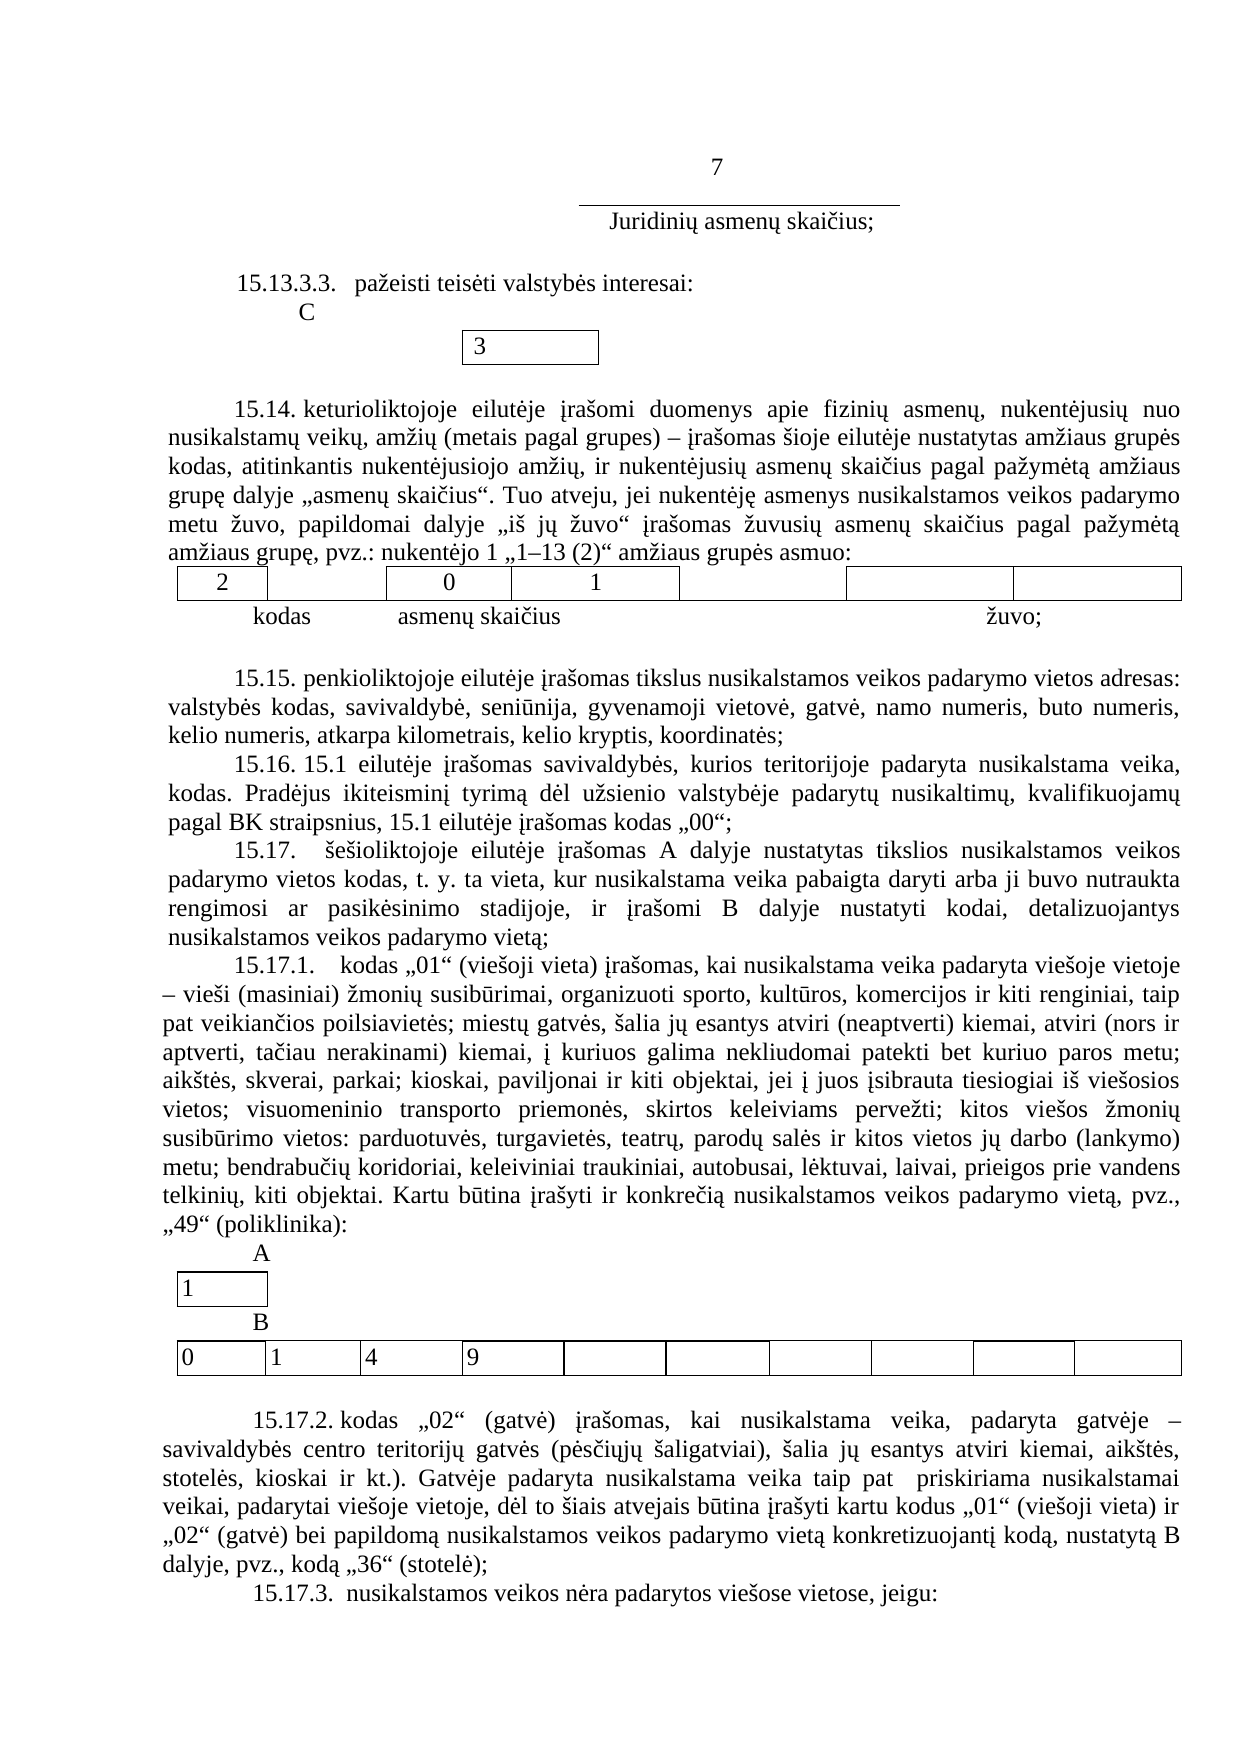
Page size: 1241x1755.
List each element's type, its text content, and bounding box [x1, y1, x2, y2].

text 15.15. penkioliktojoje eilutėje įrašomas tikslus nusikalstamos veikos padarymo vietos adresas: valstybės kodas, savivaldybė, seniūnija, gyvenamoji vietovė, gatvė, namo numeris, buto numeris, kelio numeris, atkarpa kilometrais, kelio kryptis, koordinatės; [168, 663, 1181, 749]
table_header C [177, 297, 599, 330]
table_cell [286, 205, 379, 239]
text 15.13.3.3. pažeisti teisėti valstybės interesai: [236, 268, 1181, 297]
table_header [268, 566, 386, 600]
text 15.16. 15.1 eilutėje įrašomas savivaldybės, kurios teritorijoje padaryta nusikalstama veika, kodas. Pradėjus ikiteisminį tyrimą dėl užsienio valstybėje padarytų nusikaltimų, kvalifikuojamų pagal BK straipsnius, 15.1 eilutėje įrašomas kodas „00“; [168, 749, 1181, 836]
table_header 1 [178, 1273, 267, 1306]
text 15.17.1. kodas „01“ (viešoji vieta) įrašomas, kai nusikalstama veika padaryta viešoje vietoje – vieši (masiniai) žmonių susibūrimai, organizuoti sporto, kultūros, komercijos ir kiti renginiai, taip pat veikiančios poilsiavietės; miestų gatvės, šalia jų esantys atviri (neaptverti) kiemai, atviri (nors ir aptverti, tačiau nerakinami) kiemai, į kuriuos galima nekliudomai patekti bet kuriuo paros metu; aikštės, skverai, parkai; kioskai, paviljonai ir kiti objektai, jei į juos įsibrauta tiesiogiai iš viešosios vietos; visuomeninio transporto priemonės, skirtos keleiviams pervežti; kitos viešos žmonių susibūrimo vietos: parduotuvės, turgavietės, teatrų, parodų salės ir kitos vietos jų darbo (lankymo) metu; bendrabučių koridoriai, keleiviniai traukiniai, autobusai, lėktuvai, laivai, prieigos prie vandens telkinių, kiti objektai. Kartu būtina įrašyti ir konkrečią nusikalstamos veikos padarymo vietą, pvz., „49“ (poliklinika): [162, 951, 1181, 1238]
table_header 2 [178, 567, 267, 600]
table_header 1 [266, 1341, 360, 1375]
table_header 4 [361, 1341, 462, 1375]
table_header 0 [387, 567, 511, 600]
table_header [847, 567, 1013, 600]
table_cell žuvo; [847, 601, 1181, 634]
table_header 0 [178, 1342, 265, 1375]
table_cell [177, 205, 286, 239]
table_header [1014, 567, 1181, 600]
table_header 9 [463, 1342, 563, 1375]
table_cell asmenų skaičius [386, 601, 847, 634]
table_cell Juridinių asmenų skaičius; [579, 206, 900, 239]
text A [177, 1238, 1181, 1267]
table_header [565, 1342, 665, 1375]
table_header [974, 1342, 1074, 1375]
text B [177, 1307, 1181, 1336]
text 15.14. keturioliktojoje eilutėje įrašomi duomenys apie fizinių asmenų, nukentėjusių nuo nusikalstamų veikų, amžių (metais pagal grupes) – įrašomas šioje eilutėje nustatytas amžiaus grupės kodas, atitinkantis nukentėjusiojo amžių, ir nukentėjusių asmenų skaičius pagal pažymėtą amžiaus grupę dalyje „asmenų skaičius“. Tuo atveju, jei nukentėję asmenys nusikalstamos veikos padarymo metu žuvo, papildomai dalyje „iš jų žuvo“ įrašomas žuvusių asmenų skaičius pagal pažymėtą amžiaus grupę, pvz.: nukentėjo 1 „1–13 (2)“ amžiaus grupės asmuo: [168, 394, 1181, 566]
table_header 1 [512, 567, 679, 600]
table_cell kodas [177, 601, 386, 634]
table_cell [177, 330, 462, 364]
table_header [680, 566, 846, 600]
table_cell [380, 205, 578, 239]
table_header [770, 1341, 871, 1375]
table_header [667, 1342, 769, 1375]
text 15.17. šešioliktojoje eilutėje įrašomas A dalyje nustatytas tikslios nusikalstamos veikos padarymo vietos kodas, t. y. ta vieta, kur nusikalstama veika pabaigta daryti arba ji buvo nutraukta rengimosi ar pasikėsinimo stadijoje, ir įrašomi B dalyje nustatyti kodai, detalizuojantys nusikalstamos veikos padarymo vietą; [168, 836, 1181, 951]
text 15.17.3. nusikalstamos veikos nėra padarytos viešose vietose, jeigu: [162, 1578, 1181, 1606]
text 15.17.2. kodas „02“ (gatvė) įrašomas, kai nusikalstama veika, padaryta gatvėje – savivaldybės centro teritorijų gatvės (pėsčiųjų šaligatviai), šalia jų esantys atviri kiemai, aikštės, stotelės, kioskai ir kt.). Gatvėje padaryta nusikalstama veika taip pat priskiriama nusikalstamai veikai, padarytai viešoje vietoje, dėl to šiais atvejais būtina įrašyti kartu kodus „01“ (viešoji vieta) ir „02“ (gatvė) bei papildomą nusikalstamos veikos padarymo vietą konkretizuojantį kodą, nustatytą B dalyje, pvz., kodą „36“ (stotelė); [162, 1405, 1181, 1578]
table_header [1075, 1341, 1181, 1375]
table_header [872, 1341, 973, 1375]
table_cell 3 [463, 331, 598, 364]
